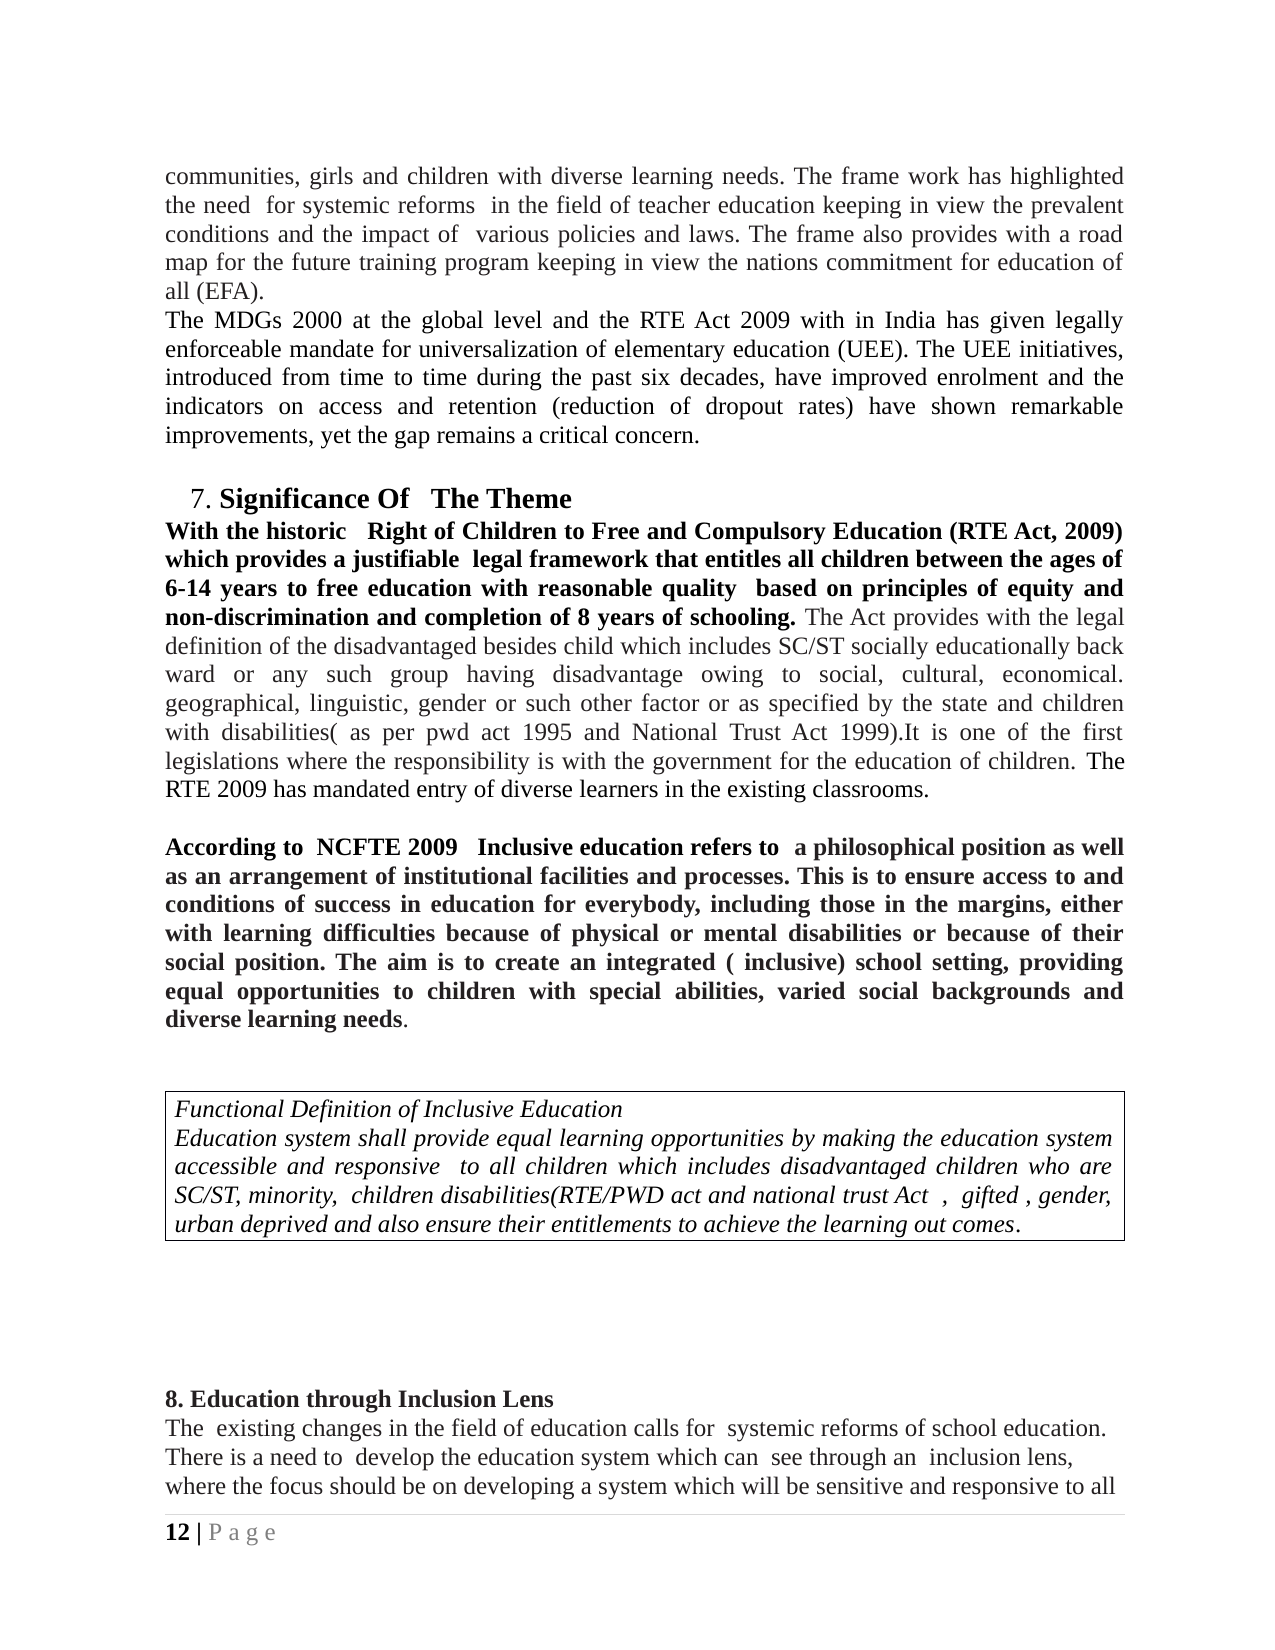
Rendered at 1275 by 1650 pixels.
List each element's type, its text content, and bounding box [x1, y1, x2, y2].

text Education system shall provide equal learning opportunities by making the education system accessible and responsive to all children which includes disadvantaged children who are SC/ST, minority, children disabilities(RTE/PWD act and national trust Act , gifted , gender, urban deprived and also ensure their entitlements to achieve the learning out comes. [166, 1119, 1124, 1240]
text 7. Significance Of The Theme [165, 477, 1125, 516]
text The MDGs 2000 at the global level and the RTE Act 2009 with in India has given legally enforceable mandate for universalization of elementary education (UEE). The UEE initiatives, introduced from time to time during the past six decades, have improved enrolment and the indicators on access and retention (reduction of dropout rates) have shown remarkable improvements, yet the gap remains a critical concern. [165, 305, 1125, 449]
text With the historic Right of Children to Free and Compulsory Education (RTE Act, 2009) which provides a justifiable legal framework that entitles all children between the ages of 6-14 years to free education with reasonable quality based on principles of equity and non-discrimination and completion of 8 years of schooling. The Act provides with the legal definition of the disadvantaged besides child which includes SC/ST socially educationally back ward or any such group having disadvantage owing to social, cultural, economical. geographical, linguistic, gender or such other factor or as specified by the state and children with disabilities( as per pwd act 1995 and National Trust Act 1999).It is one of the first legislations where the responsibility is with the government for the education of children. The RTE 2009 has mandated entry of diverse learners in the existing classrooms. [165, 516, 1125, 803]
text Functional Definition of Inclusive Education [166, 1092, 1124, 1119]
text The existing changes in the field of education calls for systemic reforms of school education. There is a need to develop the education system which can see through an inclusion lens, where the focus should be on developing a system which will be sensitive and responsive to all [165, 1413, 1125, 1499]
text According to NCFTE 2009 Inclusive education refers to a philosophical position as well as an arrangement of institutional facilities and processes. This is to ensure access to and conditions of success in education for everybody, including those in the margins, either with learning difficulties because of physical or mental disabilities or because of their social position. The aim is to create an integrated ( inclusive) school setting, providing equal opportunities to children with special abilities, varied social backgrounds and diverse learning needs. [165, 832, 1125, 1033]
text 8. Education through Inclusion Lens [165, 1384, 1125, 1413]
text communities, girls and children with diverse learning needs. The frame work has highlighted the need for systemic reforms in the field of teacher education keeping in view the prevalent conditions and the impact of various policies and laws. The frame also provides with a road map for the future training program keeping in view the nations commitment for education of all (EFA). [165, 161, 1125, 305]
